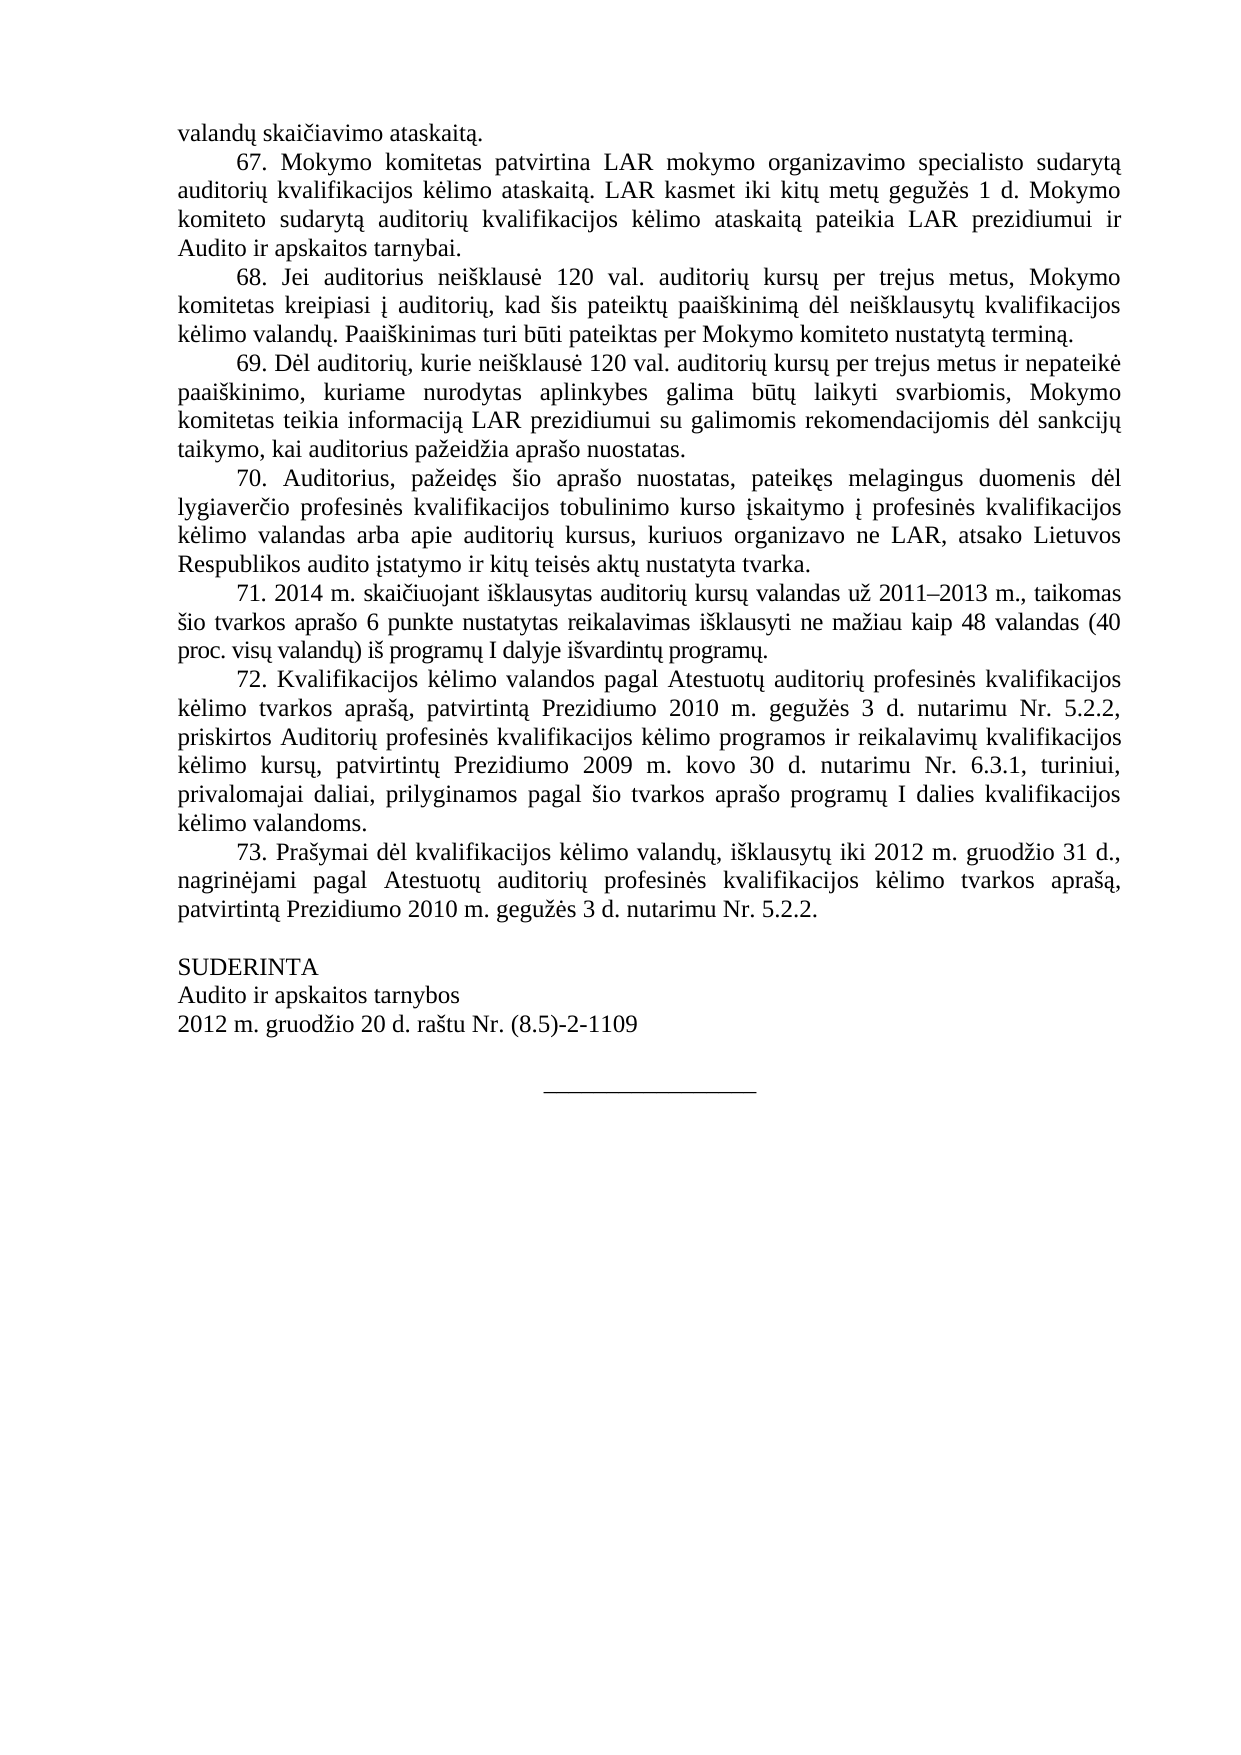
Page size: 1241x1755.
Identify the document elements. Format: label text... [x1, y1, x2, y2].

text 67. Mokymo komitetas patvirtina LAR mokymo organizavimo specialisto sudarytą auditorių kvalifikacijos kėlimo ataskaitą. LAR kasmet iki kitų metų gegužės 1 d. Mokymo komiteto sudarytą auditorių kvalifikacijos kėlimo ataskaitą pateikia LAR prezidiumui ir Audito ir apskaitos tarnybai. [177, 147, 1122, 262]
text 73. Prašymai dėl kvalifikacijos kėlimo valandų, išklausytų iki 2012 m. gruodžio 31 d., nagrinėjami pagal Atestuotų auditorių profesinės kvalifikacijos kėlimo tvarkos aprašą, patvirtintą Prezidiumo 2010 m. gegužės 3 d. nutarimu Nr. 5.2.2. [177, 837, 1122, 923]
text Audito ir apskaitos tarnybos [177, 981, 1122, 1009]
text SUDERINTA [177, 952, 1122, 981]
text 2012 m. gruodžio 20 d. raštu Nr. (8.5)-2-1109 [177, 1009, 1122, 1038]
text 70. Auditorius, pažeidęs šio aprašo nuostatas, pateikęs melagingus duomenis dėl lygiaverčio profesinės kvalifikacijos tobulinimo kurso įskaitymo į profesinės kvalifikacijos kėlimo valandas arba apie auditorių kursus, kuriuos organizavo ne LAR, atsako Lietuvos Respublikos audito įstatymo ir kitų teisės aktų nustatyta tvarka. [177, 463, 1122, 578]
text valandų skaičiavimo ataskaitą. [177, 118, 1122, 147]
text 69. Dėl auditorių, kurie neišklausė 120 val. auditorių kursų per trejus metus ir nepateikė paaiškinimo, kuriame nurodytas aplinkybes galima būtų laikyti svarbiomis, Mokymo komitetas teikia informaciją LAR prezidiumui su galimomis rekomendacijomis dėl sankcijų taikymo, kai auditorius pažeidžia aprašo nuostatas. [177, 348, 1122, 463]
text 71. 2014 m. skaičiuojant išklausytas auditorių kursų valandas už 2011–2013 m., taikomas šio tvarkos aprašo 6 punkte nustatytas reikalavimas išklausyti ne mažiau kaip 48 valandas (40 proc. visų valandų) iš programų I dalyje išvardintų programų. [177, 578, 1122, 664]
text 72. Kvalifikacijos kėlimo valandos pagal Atestuotų auditorių profesinės kvalifikacijos kėlimo tvarkos aprašą, patvirtintą Prezidiumo 2010 m. gegužės 3 d. nutarimu Nr. 5.2.2, priskirtos Auditorių profesinės kvalifikacijos kėlimo programos ir reikalavimų kvalifikacijos kėlimo kursų, patvirtintų Prezidiumo 2009 m. kovo 30 d. nutarimu Nr. 6.3.1, turiniui, privalomajai daliai, prilyginamos pagal šio tvarkos aprašo programų I dalies kvalifikacijos kėlimo valandoms. [177, 664, 1122, 837]
text _________________ [177, 1067, 1122, 1096]
text 68. Jei auditorius neišklausė 120 val. auditorių kursų per trejus metus, Mokymo komitetas kreipiasi į auditorių, kad šis pateiktų paaiškinimą dėl neišklausytų kvalifikacijos kėlimo valandų. Paaiškinimas turi būti pateiktas per Mokymo komiteto nustatytą terminą. [177, 262, 1122, 348]
